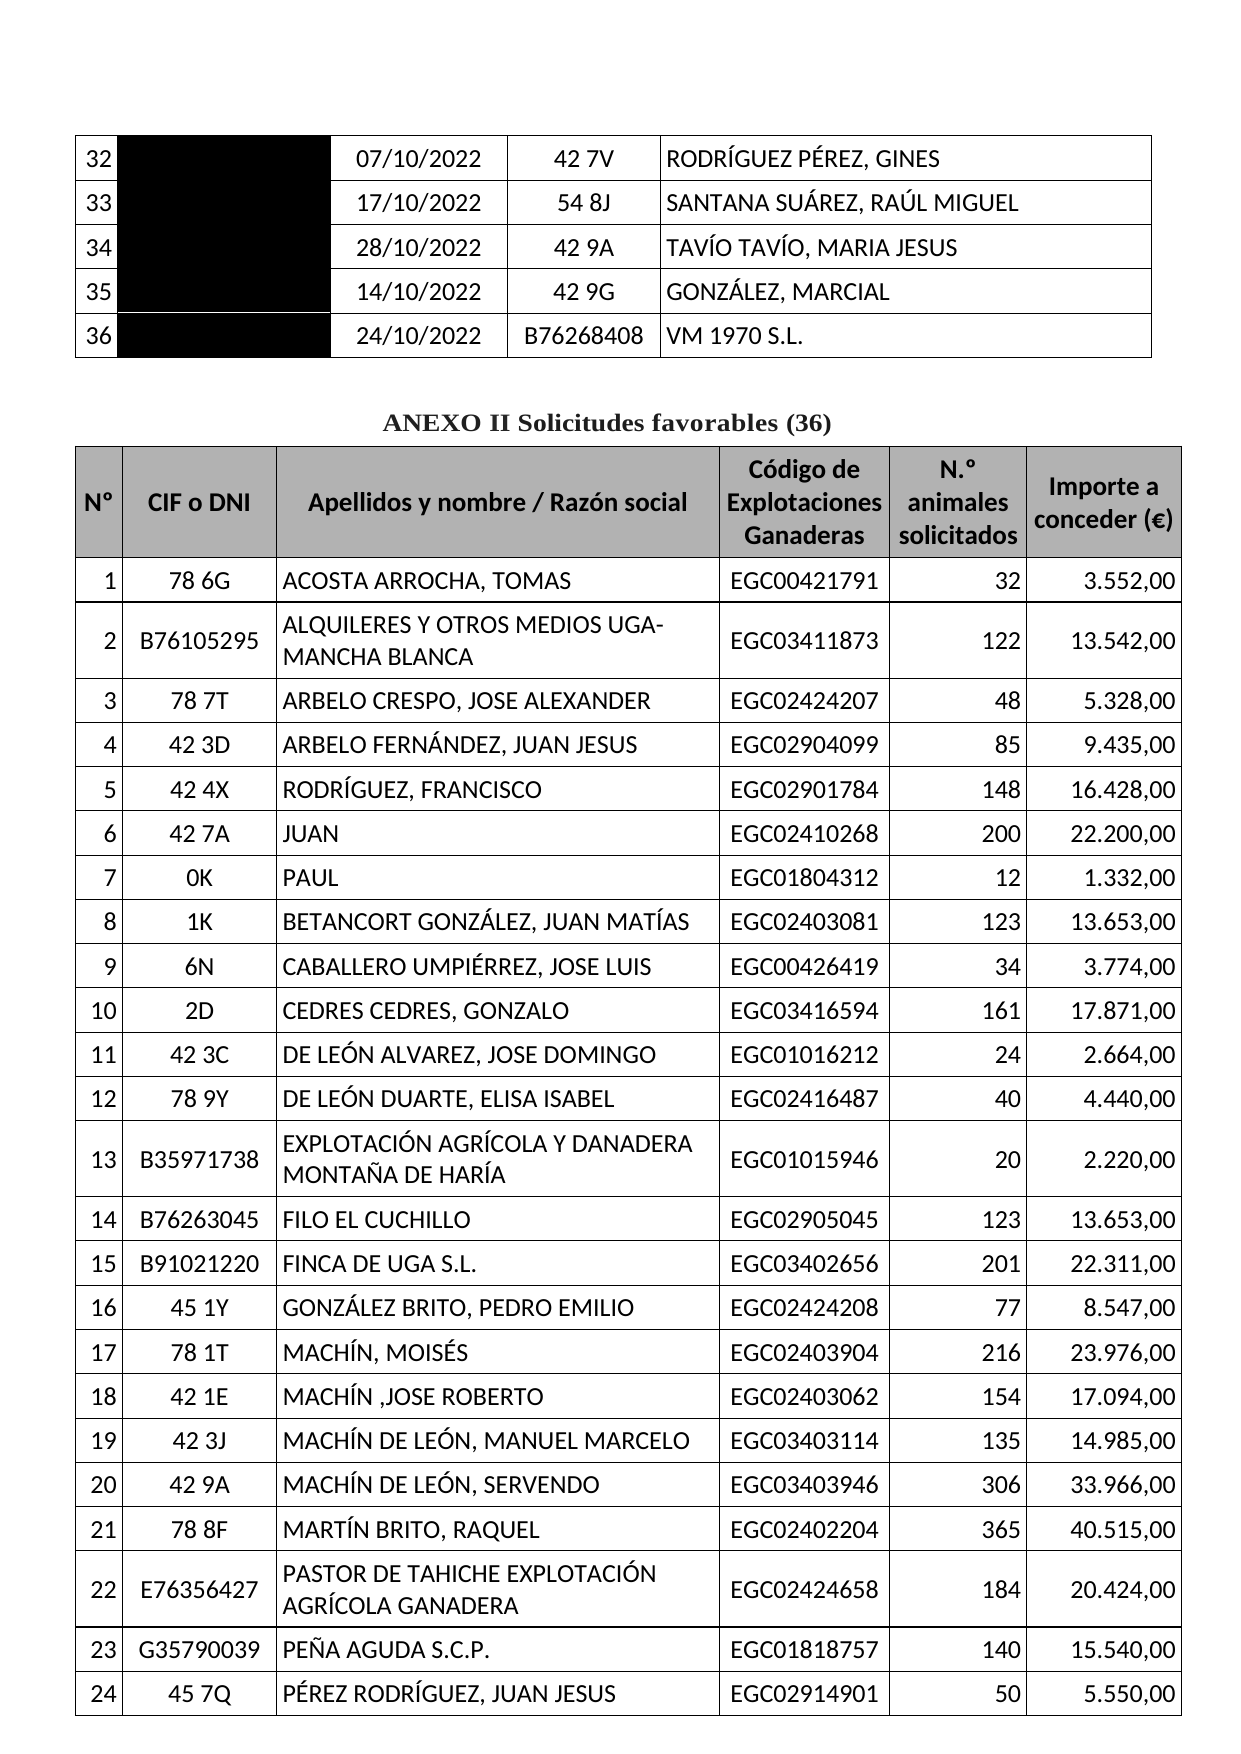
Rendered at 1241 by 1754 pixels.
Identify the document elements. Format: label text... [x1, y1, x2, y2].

table_cell 50 [890, 1672, 1026, 1715]
table_cell EGC01015946 [720, 1121, 889, 1196]
table_cell 16.428,00 [1027, 767, 1181, 810]
table_cell PASTOR DE TAHICHE EXPLOTACIÓN AGRÍCOLA GANADERA [277, 1551, 719, 1626]
table_cell BETANCORT GONZÁLEZ, JUAN MATÍAS [277, 900, 719, 943]
table_cell 42 4X [123, 767, 276, 810]
table_cell 161 [890, 988, 1026, 1032]
table_cell 24/10/2022 [331, 314, 507, 357]
table_cell MACHÍN DE LEÓN, SERVENDO [277, 1463, 719, 1506]
table_cell 22 [76, 1551, 122, 1626]
table_cell 3.774,00 [1027, 944, 1181, 987]
table_cell MACHÍN, MOISÉS [277, 1330, 719, 1373]
table_cell [118, 269, 330, 312]
table_cell 07/10/2022 [331, 136, 507, 180]
table_cell 5.328,00 [1027, 679, 1181, 722]
table_cell B76263045 [123, 1197, 276, 1240]
table_cell 9.435,00 [1027, 723, 1181, 766]
table_cell 22.200,00 [1027, 811, 1181, 854]
table_cell 1K [123, 900, 276, 943]
table_cell 22.311,00 [1027, 1241, 1181, 1285]
table_cell EGC01804312 [720, 856, 889, 899]
table_cell 20 [890, 1121, 1026, 1196]
table_cell 2 [76, 603, 122, 677]
table_cell RODRÍGUEZ PÉREZ, GINES [661, 136, 1151, 180]
table_cell 140 [890, 1628, 1026, 1671]
table_cell 36 [76, 314, 117, 357]
table_cell G35790039 [123, 1628, 276, 1671]
table_cell EXPLOTACIÓN AGRÍCOLA Y DANADERA MONTAÑA DE HARÍA [277, 1121, 719, 1196]
table_cell 17/10/2022 [331, 181, 507, 224]
table_cell 45 1Y [123, 1286, 276, 1329]
table_cell 17.094,00 [1027, 1374, 1181, 1417]
table_cell B76105295 [123, 603, 276, 677]
table_cell TAVÍO TAVÍO, MARIA JESUS [661, 225, 1151, 268]
table_cell PÉREZ RODRÍGUEZ, JUAN JESUS [277, 1672, 719, 1715]
table_cell 12 [890, 856, 1026, 899]
table_cell 14/10/2022 [331, 269, 507, 312]
table_cell MACHÍN ,JOSE ROBERTO [277, 1374, 719, 1417]
table_cell [118, 225, 330, 268]
table_cell 78 7T [123, 679, 276, 722]
table_cell 13.542,00 [1027, 603, 1181, 677]
table_cell EGC02402204 [720, 1507, 889, 1550]
table_cell EGC02403904 [720, 1330, 889, 1373]
table_cell 7 [76, 856, 122, 899]
table_cell EGC00421791 [720, 558, 889, 601]
table_cell 14 [76, 1197, 122, 1240]
table_cell 184 [890, 1551, 1026, 1626]
table_cell 34 [76, 225, 117, 268]
table_cell 24 [890, 1033, 1026, 1076]
table_cell EGC02901784 [720, 767, 889, 810]
table_cell EGC02424207 [720, 679, 889, 722]
table_cell 23.976,00 [1027, 1330, 1181, 1373]
table_cell 14.985,00 [1027, 1419, 1181, 1462]
table_cell 33.966,00 [1027, 1463, 1181, 1506]
table_cell EGC00426419 [720, 944, 889, 987]
table_cell 201 [890, 1241, 1026, 1285]
table_cell 40.515,00 [1027, 1507, 1181, 1550]
table_cell 85 [890, 723, 1026, 766]
table_cell 45 7Q [123, 1672, 276, 1715]
table_cell 135 [890, 1419, 1026, 1462]
table_cell DE LEÓN ALVAREZ, JOSE DOMINGO [277, 1033, 719, 1076]
table_cell 42 3J [123, 1419, 276, 1462]
table_cell ACOSTA ARROCHA, TOMAS [277, 558, 719, 601]
table_cell 306 [890, 1463, 1026, 1506]
table_cell 216 [890, 1330, 1026, 1373]
table_cell 54 8J [508, 181, 660, 224]
table_cell SANTANA SUÁREZ, RAÚL MIGUEL [661, 181, 1151, 224]
table_cell 5 [76, 767, 122, 810]
table_cell 3 [76, 679, 122, 722]
table_cell 13 [76, 1121, 122, 1196]
table_cell [118, 136, 330, 180]
table_cell ALQUILERES Y OTROS MEDIOS UGA-MANCHA BLANCA [277, 603, 719, 677]
table_cell 20.424,00 [1027, 1551, 1181, 1626]
table_cell 35 [76, 269, 117, 312]
table_cell 33 [76, 181, 117, 224]
table_header CIF o DNI [123, 447, 276, 557]
table_cell 154 [890, 1374, 1026, 1417]
text ANEXO II Solicitudes favorables (36) [46, 408, 1168, 437]
table_cell 78 8F [123, 1507, 276, 1550]
table_cell 77 [890, 1286, 1026, 1329]
table_cell 2.664,00 [1027, 1033, 1181, 1076]
table_cell B76268408 [508, 314, 660, 357]
table_cell 1 [76, 558, 122, 601]
table_cell CEDRES CEDRES, GONZALO [277, 988, 719, 1032]
table_cell MACHÍN DE LEÓN, MANUEL MARCELO [277, 1419, 719, 1462]
table_cell FILO EL CUCHILLO [277, 1197, 719, 1240]
table_cell EGC02904099 [720, 723, 889, 766]
table_cell PAUL [277, 856, 719, 899]
table_cell 6N [123, 944, 276, 987]
table_cell 123 [890, 900, 1026, 943]
table_cell [118, 181, 330, 224]
table_cell EGC03402656 [720, 1241, 889, 1285]
table_cell RODRÍGUEZ, FRANCISCO [277, 767, 719, 810]
table_cell 42 9A [123, 1463, 276, 1506]
table_cell B91021220 [123, 1241, 276, 1285]
table_cell 12 [76, 1077, 122, 1120]
table_cell EGC03411873 [720, 603, 889, 677]
table_cell [118, 314, 330, 357]
table_cell 42 3C [123, 1033, 276, 1076]
table_cell 11 [76, 1033, 122, 1076]
table_cell 23 [76, 1628, 122, 1671]
table_cell 16 [76, 1286, 122, 1329]
table_cell PEÑA AGUDA S.C.P. [277, 1628, 719, 1671]
table_cell 78 1T [123, 1330, 276, 1373]
table_cell 32 [890, 558, 1026, 601]
table_cell 42 3D [123, 723, 276, 766]
table_cell EGC03403946 [720, 1463, 889, 1506]
table_cell 148 [890, 767, 1026, 810]
table_cell 34 [890, 944, 1026, 987]
table_cell 20 [76, 1463, 122, 1506]
table_cell 4.440,00 [1027, 1077, 1181, 1120]
table_cell 40 [890, 1077, 1026, 1120]
table_cell 3.552,00 [1027, 558, 1181, 601]
table_cell EGC01818757 [720, 1628, 889, 1671]
table_cell EGC02410268 [720, 811, 889, 854]
table_cell EGC03416594 [720, 988, 889, 1032]
table_cell ARBELO FERNÁNDEZ, JUAN JESUS [277, 723, 719, 766]
table_cell 1.332,00 [1027, 856, 1181, 899]
table_cell EGC03403114 [720, 1419, 889, 1462]
table_cell 42 7A [123, 811, 276, 854]
table_cell 42 7V [508, 136, 660, 180]
table_header Importe a conceder (€) [1027, 447, 1181, 557]
table_cell 200 [890, 811, 1026, 854]
table_cell 42 9A [508, 225, 660, 268]
table_cell 9 [76, 944, 122, 987]
table_cell GONZÁLEZ BRITO, PEDRO EMILIO [277, 1286, 719, 1329]
table_cell 15 [76, 1241, 122, 1285]
table_cell E76356427 [123, 1551, 276, 1626]
table_cell DE LEÓN DUARTE, ELISA ISABEL [277, 1077, 719, 1120]
table_cell 19 [76, 1419, 122, 1462]
table_cell CABALLERO UMPIÉRREZ, JOSE LUIS [277, 944, 719, 987]
table_cell 24 [76, 1672, 122, 1715]
table_cell FINCA DE UGA S.L. [277, 1241, 719, 1285]
table_header Nº [76, 447, 122, 557]
table_cell GONZÁLEZ, MARCIAL [661, 269, 1151, 312]
table_cell EGC02424208 [720, 1286, 889, 1329]
table_cell 42 1E [123, 1374, 276, 1417]
table_cell 8.547,00 [1027, 1286, 1181, 1329]
table_cell EGC01016212 [720, 1033, 889, 1076]
table_cell 13.653,00 [1027, 1197, 1181, 1240]
table_cell 28/10/2022 [331, 225, 507, 268]
table_cell 10 [76, 988, 122, 1032]
table_cell 17.871,00 [1027, 988, 1181, 1032]
table_header Código de Explotaciones Ganaderas [720, 447, 889, 557]
table_cell 8 [76, 900, 122, 943]
table_cell EGC02403081 [720, 900, 889, 943]
table_header N.º animales solicitados [890, 447, 1026, 557]
table_cell ARBELO CRESPO, JOSE ALEXANDER [277, 679, 719, 722]
table_cell EGC02905045 [720, 1197, 889, 1240]
table_cell 123 [890, 1197, 1026, 1240]
table_cell 2.220,00 [1027, 1121, 1181, 1196]
table_cell EGC02914901 [720, 1672, 889, 1715]
table_cell 0K [123, 856, 276, 899]
table_cell JUAN [277, 811, 719, 854]
table_cell 13.653,00 [1027, 900, 1181, 943]
table_cell B35971738 [123, 1121, 276, 1196]
table_cell 78 6G [123, 558, 276, 601]
table_cell 2D [123, 988, 276, 1032]
table_cell 15.540,00 [1027, 1628, 1181, 1671]
table_cell 122 [890, 603, 1026, 677]
table_cell 17 [76, 1330, 122, 1373]
table_cell 4 [76, 723, 122, 766]
table_cell 365 [890, 1507, 1026, 1550]
table_cell 42 9G [508, 269, 660, 312]
table_cell 78 9Y [123, 1077, 276, 1120]
table_cell 48 [890, 679, 1026, 722]
table_cell MARTÍN BRITO, RAQUEL [277, 1507, 719, 1550]
table_cell 21 [76, 1507, 122, 1550]
table_cell EGC02403062 [720, 1374, 889, 1417]
table_header Apellidos y nombre / Razón social [277, 447, 719, 557]
table_cell 5.550,00 [1027, 1672, 1181, 1715]
table_cell 32 [76, 136, 117, 180]
table_cell EGC02416487 [720, 1077, 889, 1120]
table_cell VM 1970 S.L. [661, 314, 1151, 357]
table_cell 18 [76, 1374, 122, 1417]
table_cell EGC02424658 [720, 1551, 889, 1626]
table_cell 6 [76, 811, 122, 854]
